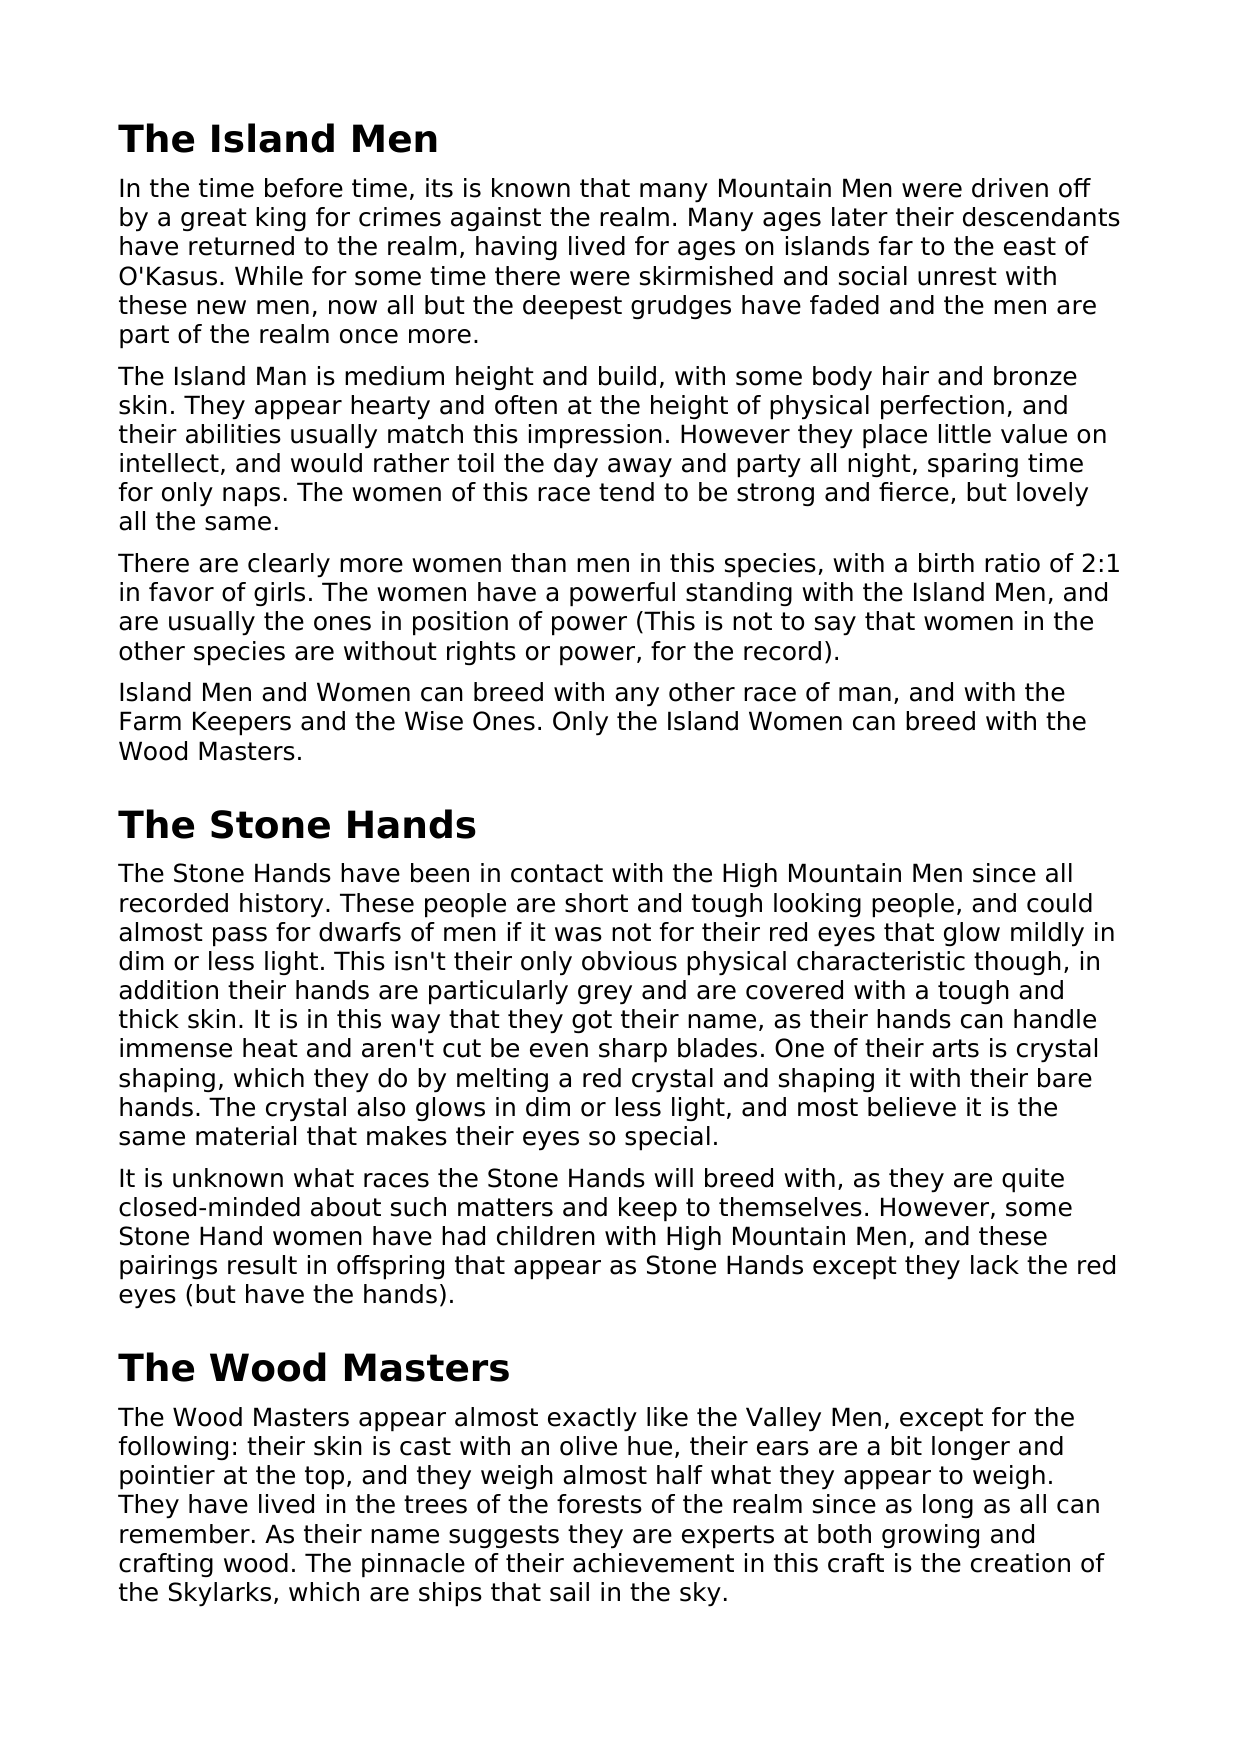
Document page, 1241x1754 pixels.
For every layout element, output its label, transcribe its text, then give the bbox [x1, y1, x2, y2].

text The Island Man is medium height and build, with some body hair and bronze skin. They appear hearty and often at the height of physical perfection, and their abilities usually match this impression. However they place little value on intellect, and would rather toil the day away and party all night, sparing time for only naps. The women of this race tend to be strong and fierce, but lovely all the same. [118, 362, 1122, 537]
subtitle The Island Men [118, 118, 1122, 162]
text The Stone Hands have been in contact with the High Mountain Men since all recorded history. These people are short and tough looking people, and could almost pass for dwarfs of men if it was not for their red eyes that glow mildly in dim or less light. This isn't their only obvious physical characteristic though, in addition their hands are particularly grey and are covered with a tough and thick skin. It is in this way that they got their name, as their hands can handle immense heat and aren't cut be even sharp blades. One of their arts is crystal shaping, which they do by melting a red crystal and shaping it with their bare hands. The crystal also glows in dim or less light, and most believe it is the same material that makes their eyes so special. [118, 859, 1122, 1151]
text There are clearly more women than men in this species, with a birth ratio of 2:1 in favor of girls. The women have a powerful standing with the Island Men, and are usually the ones in position of power (This is not to say that women in the other species are without rights or power, for the record). [118, 549, 1122, 666]
text It is unknown what races the Stone Hands will breed with, as they are quite closed-minded about such matters and keep to themselves. However, some Stone Hand women have had children with High Mountain Men, and these pairings result in offspring that appear as Stone Hands except they lack the red eyes (but have the hands). [118, 1164, 1122, 1309]
text The Wood Masters appear almost exactly like the Valley Men, except for the following: their skin is cast with an olive hue, their ears are a bit longer and pointier at the top, and they weigh almost half what they appear to weigh. They have lived in the trees of the forests of the realm since as long as all can remember. As their name suggests they are experts at both growing and crafting wood. The pinnacle of their achievement in this craft is the creation of the Skylarks, which are ships that sail in the sky. [118, 1403, 1122, 1607]
subtitle The Stone Hands [118, 803, 1122, 847]
text Island Men and Women can breed with any other race of man, and with the Farm Keepers and the Wise Ones. Only the Island Women can breed with the Wood Masters. [118, 678, 1122, 766]
subtitle The Wood Masters [118, 1347, 1122, 1391]
text In the time before time, its is known that many Mountain Men were driven off by a great king for crimes against the realm. Many ages later their descendants have returned to the realm, having lived for ages on islands far to the east of O'Kasus. While for some time there were skirmished and social unrest with these new men, now all but the deepest grudges have faded and the men are part of the realm once more. [118, 174, 1122, 349]
